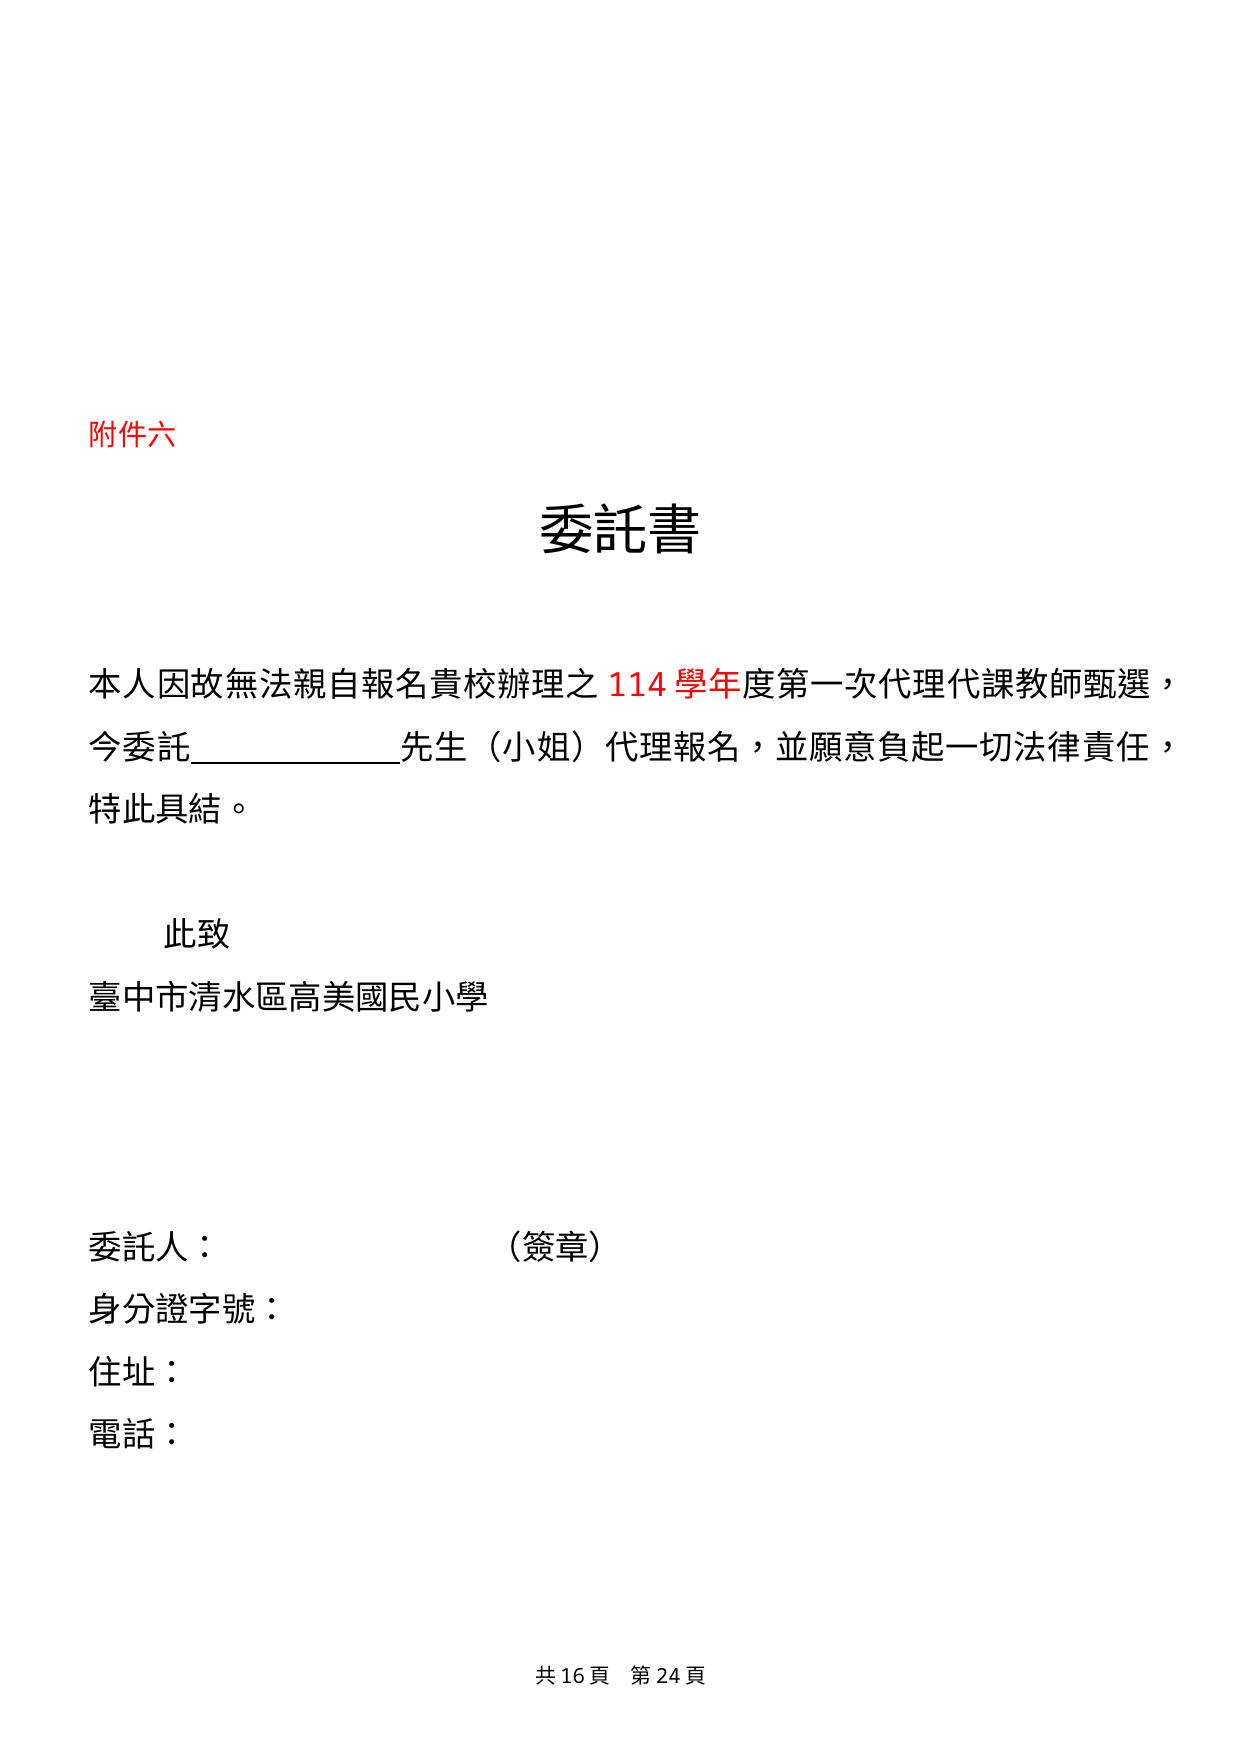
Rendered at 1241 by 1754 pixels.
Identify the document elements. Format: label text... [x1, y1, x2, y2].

text 附件六 [89, 391, 1152, 453]
text 本人因故無法親自報名貴校辦理之114學年度第一次代理代課教師甄選，今委託 先生（小姐）代理報名，並願意負起一切法律責任，特此具結。 [89, 641, 1152, 828]
text 委託人： （簽章） [89, 1203, 1152, 1266]
text 此致 [89, 891, 1152, 953]
text 電話： [89, 1391, 1152, 1453]
text 委託書 [89, 453, 1152, 578]
text 身分證字號： [89, 1266, 1152, 1328]
text 住址： [89, 1328, 1152, 1391]
text 臺中市清水區高美國民小學 [89, 953, 1152, 1016]
